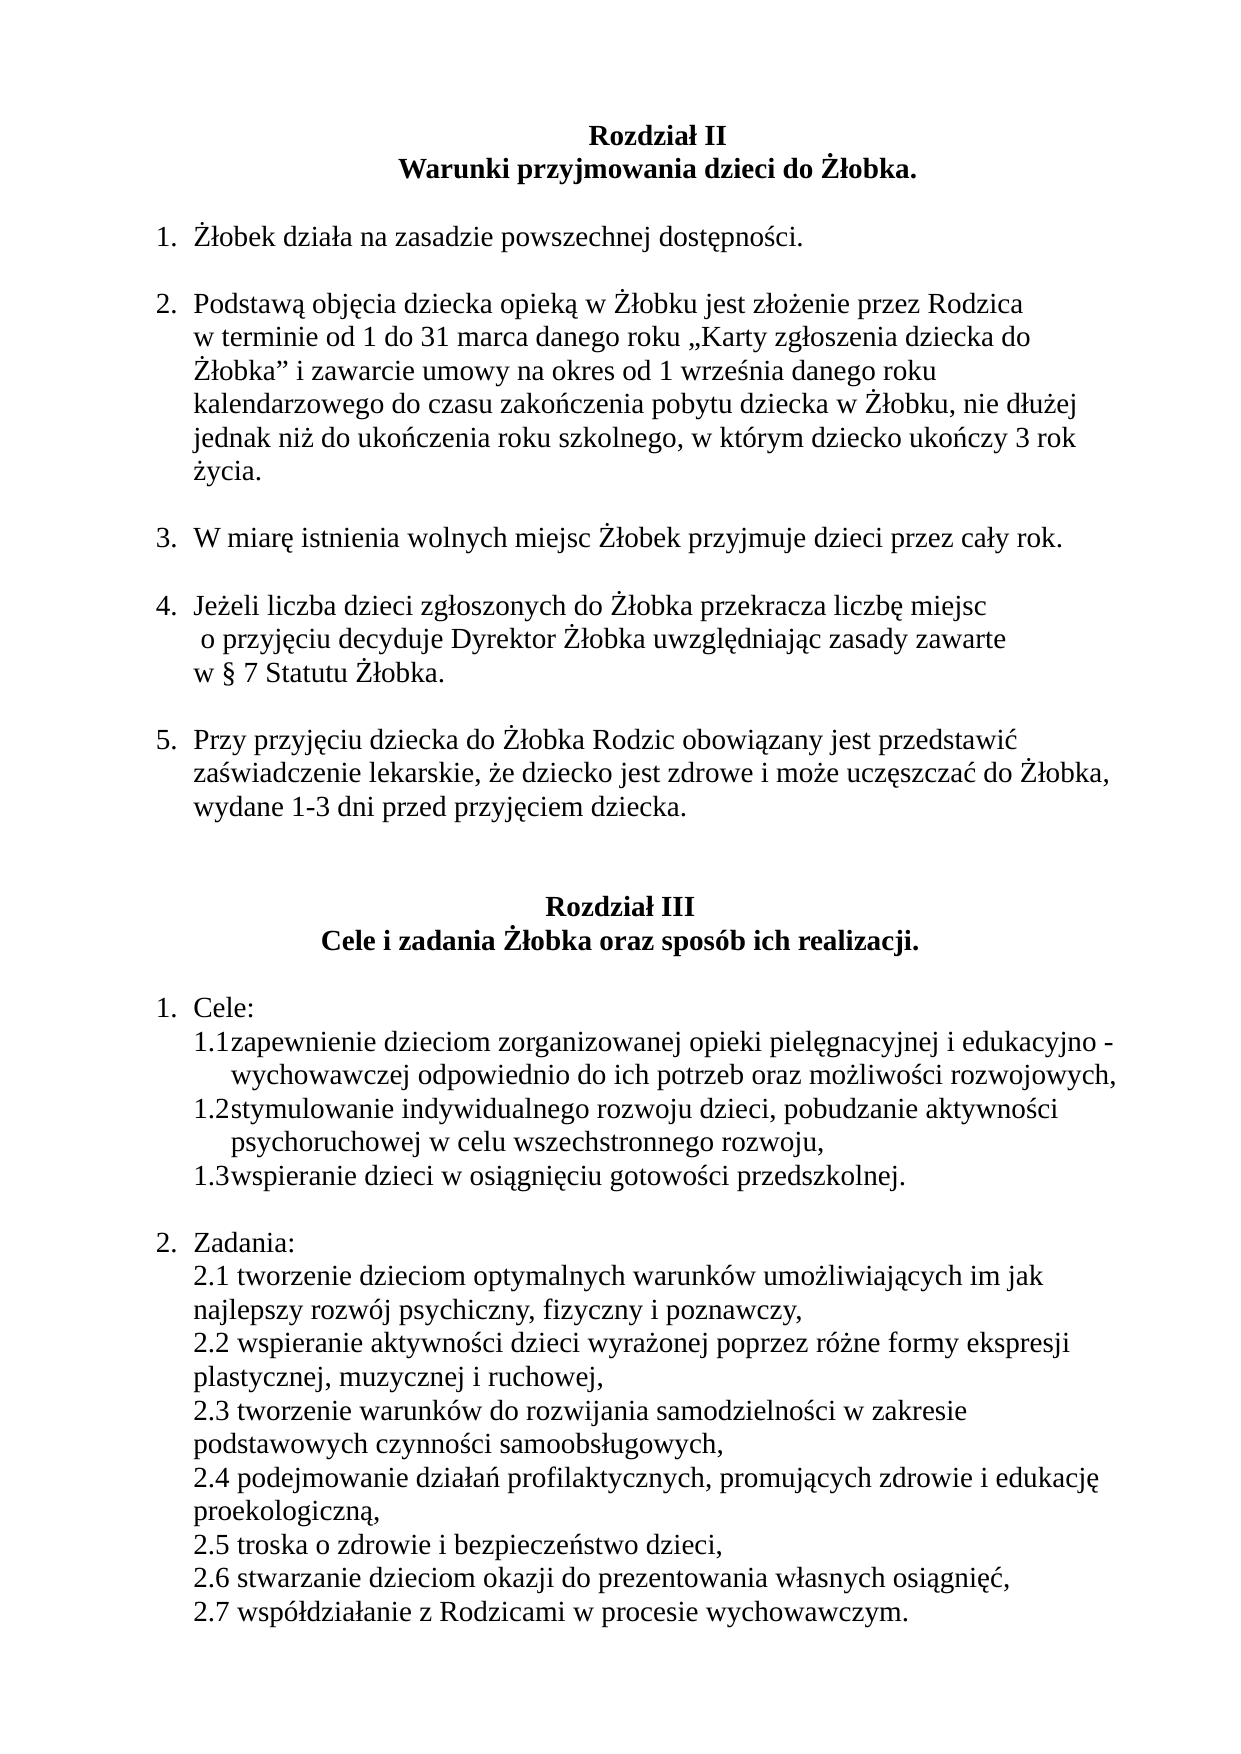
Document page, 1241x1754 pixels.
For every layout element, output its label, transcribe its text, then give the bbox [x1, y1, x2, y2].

list Przy przyjęciu dziecka do Żłobka Rodzic obowiązany jest przedstawić zaświadczenie lekarskie, że dziecko jest zdrowe i może uczęszczać do Żłobka, wydane 1-3 dni przed przyjęciem dziecka. [156, 722, 1122, 822]
list zapewnienie dzieciom zorganizowanej opieki pielęgnacyjnej i edukacyjno - wychowawczej odpowiednio do ich potrzeb oraz możliwości rozwojowych, [193, 1024, 1122, 1091]
list Warunki przyjmowania dzieci do Żłobka. [156, 152, 1122, 185]
list W miarę istnienia wolnych miejsc Żłobek przyjmuje dzieci przez cały rok. [156, 521, 1122, 554]
list o przyjęciu decyduje Dyrektor Żłobka uwzględniając zasady zawarte [156, 621, 1122, 655]
list Zadania: [156, 1225, 1122, 1258]
list 2.5 troska o zdrowie i bezpieczeństwo dzieci, [156, 1527, 1122, 1560]
list 2.3 tworzenie warunków do rozwijania samodzielności w zakresie podstawowych czynności samoobsługowych, [156, 1393, 1122, 1460]
list stymulowanie indywidualnego rozwoju dzieci, pobudzanie aktywności psychoruchowej w celu wszechstronnego rozwoju, [193, 1091, 1122, 1158]
list w § 7 Statutu Żłobka. [156, 655, 1122, 688]
list 2.6 stwarzanie dzieciom okazji do prezentowania własnych osiągnięć, [156, 1560, 1122, 1594]
list wspieranie dzieci w osiągnięciu gotowości przedszkolnej. [193, 1158, 1122, 1191]
list Podstawą objęcia dziecka opieką w Żłobku jest złożenie przez Rodzica [156, 286, 1122, 319]
list 2.2 wspieranie aktywności dzieci wyrażonej poprzez różne formy ekspresji plastycznej, muzycznej i ruchowej, [156, 1326, 1122, 1393]
list Rozdział II [156, 118, 1122, 152]
list 2.7 współdziałanie z Rodzicami w procesie wychowawczym. [156, 1594, 1122, 1627]
list 2.4 podejmowanie działań profilaktycznych, promujących zdrowie i edukację proekologiczną, [156, 1460, 1122, 1527]
list Żłobek działa na zasadzie powszechnej dostępności. [156, 219, 1122, 252]
list 2.1 tworzenie dzieciom optymalnych warunków umożliwiających im jak najlepszy rozwój psychiczny, fizyczny i poznawczy, [156, 1258, 1122, 1326]
text Cele i zadania Żłobka oraz sposób ich realizacji. [118, 923, 1122, 957]
list Cele: [156, 990, 1122, 1024]
list w terminie od 1 do 31 marca danego roku „Karty zgłoszenia dziecka do Żłobka” i zawarcie umowy na okres od 1 września danego roku kalendarzowego do czasu zakończenia pobytu dziecka w Żłobku, nie dłużej jednak niż do ukończenia roku szkolnego, w którym dziecko ukończy 3 rok życia. [156, 319, 1122, 487]
text Rozdział III [118, 889, 1122, 923]
list Jeżeli liczba dzieci zgłoszonych do Żłobka przekracza liczbę miejsc [156, 588, 1122, 621]
